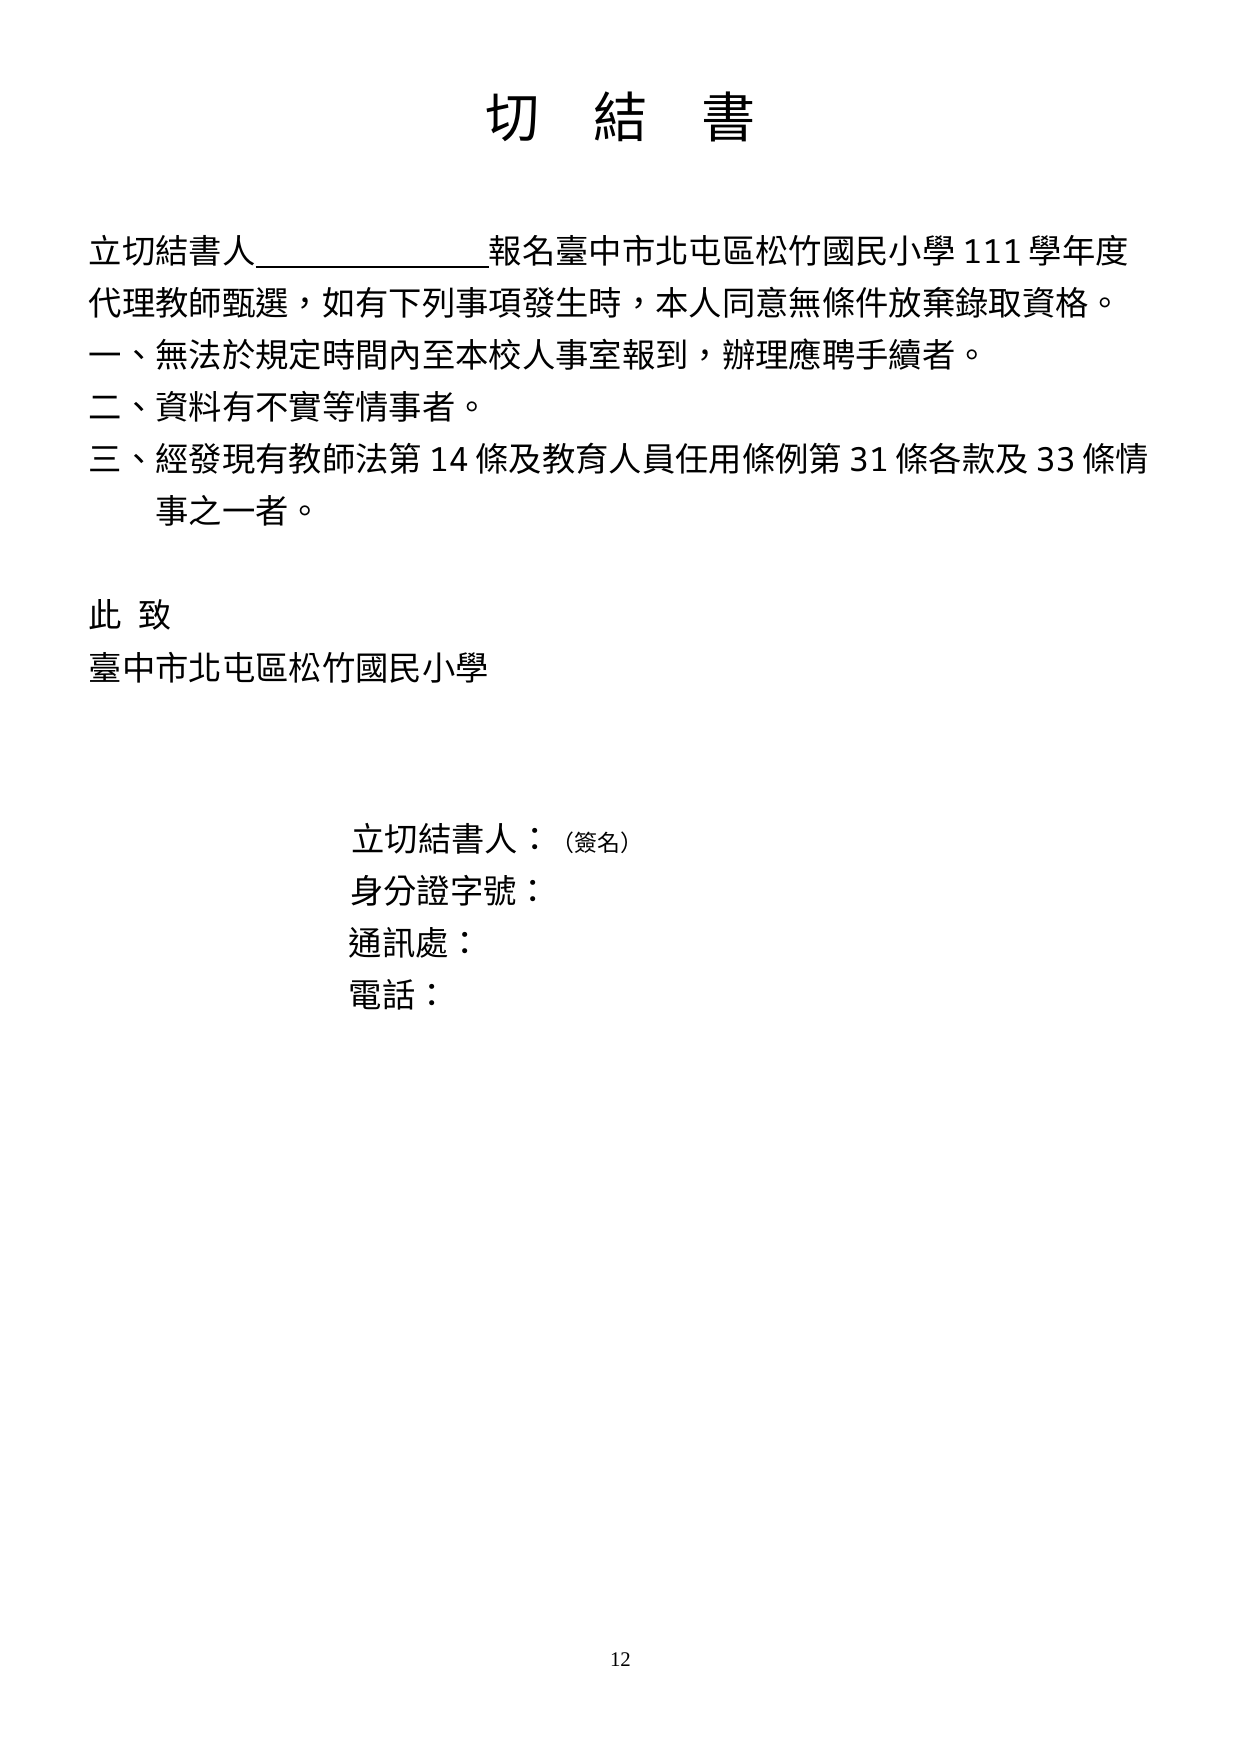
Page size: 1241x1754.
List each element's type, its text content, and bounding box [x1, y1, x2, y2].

text 立切結書人：（簽名） [89, 809, 1152, 861]
text 通訊處： [89, 913, 1152, 966]
text 身分證字號： [89, 861, 1152, 913]
text 三、經發現有教師法第14條及教育人員任用條例第31條各款及33條情事之一者。 [89, 430, 1152, 534]
text 二、資料有不實等情事者。 [89, 378, 1152, 430]
text 臺中市北屯區松竹國民小學 [89, 638, 1152, 690]
text 切 結 書 [89, 75, 1152, 153]
text 此 致 [89, 586, 1152, 638]
text 一、無法於規定時間內至本校人事室報到，辦理應聘手續者。 [89, 326, 1152, 378]
text 電話： [89, 966, 1152, 1018]
text 立切結書人 報名臺中市北屯區松竹國民小學111學年度代理教師甄選，如有下列事項發生時，本人同意無條件放棄錄取資格。 [89, 222, 1152, 326]
